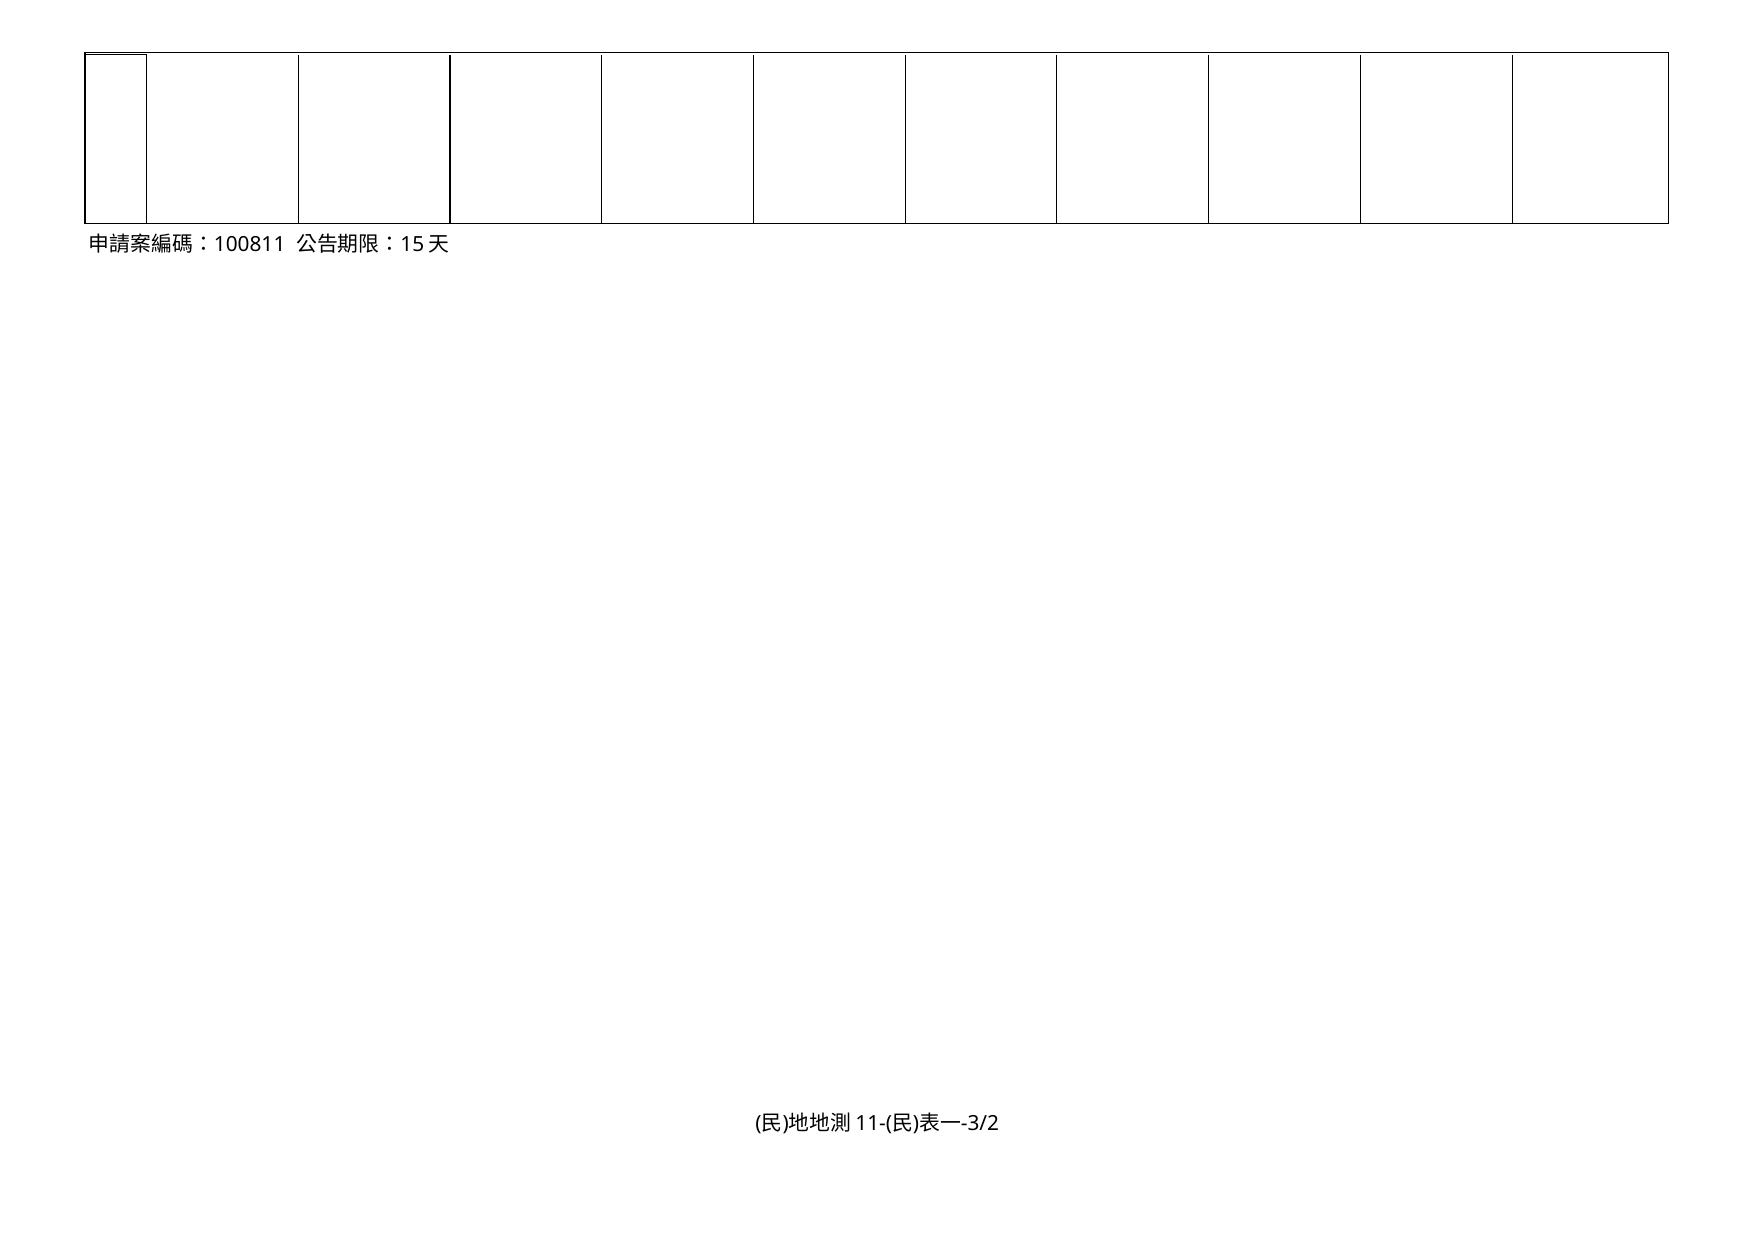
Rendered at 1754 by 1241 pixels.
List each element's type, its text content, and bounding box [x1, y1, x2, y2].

table_cell [905, 53, 1057, 222]
table_cell [146, 53, 298, 222]
table_cell [1209, 53, 1360, 222]
table_cell [86, 55, 146, 222]
table_cell [1512, 53, 1668, 222]
table_cell [450, 53, 602, 222]
table_cell [298, 53, 450, 222]
table_cell [1057, 53, 1208, 222]
table_cell [1360, 53, 1512, 222]
table_cell [753, 53, 905, 222]
text 申請案編碼：100811 公告期限：15天 [89, 224, 1665, 261]
table_cell [602, 53, 753, 222]
